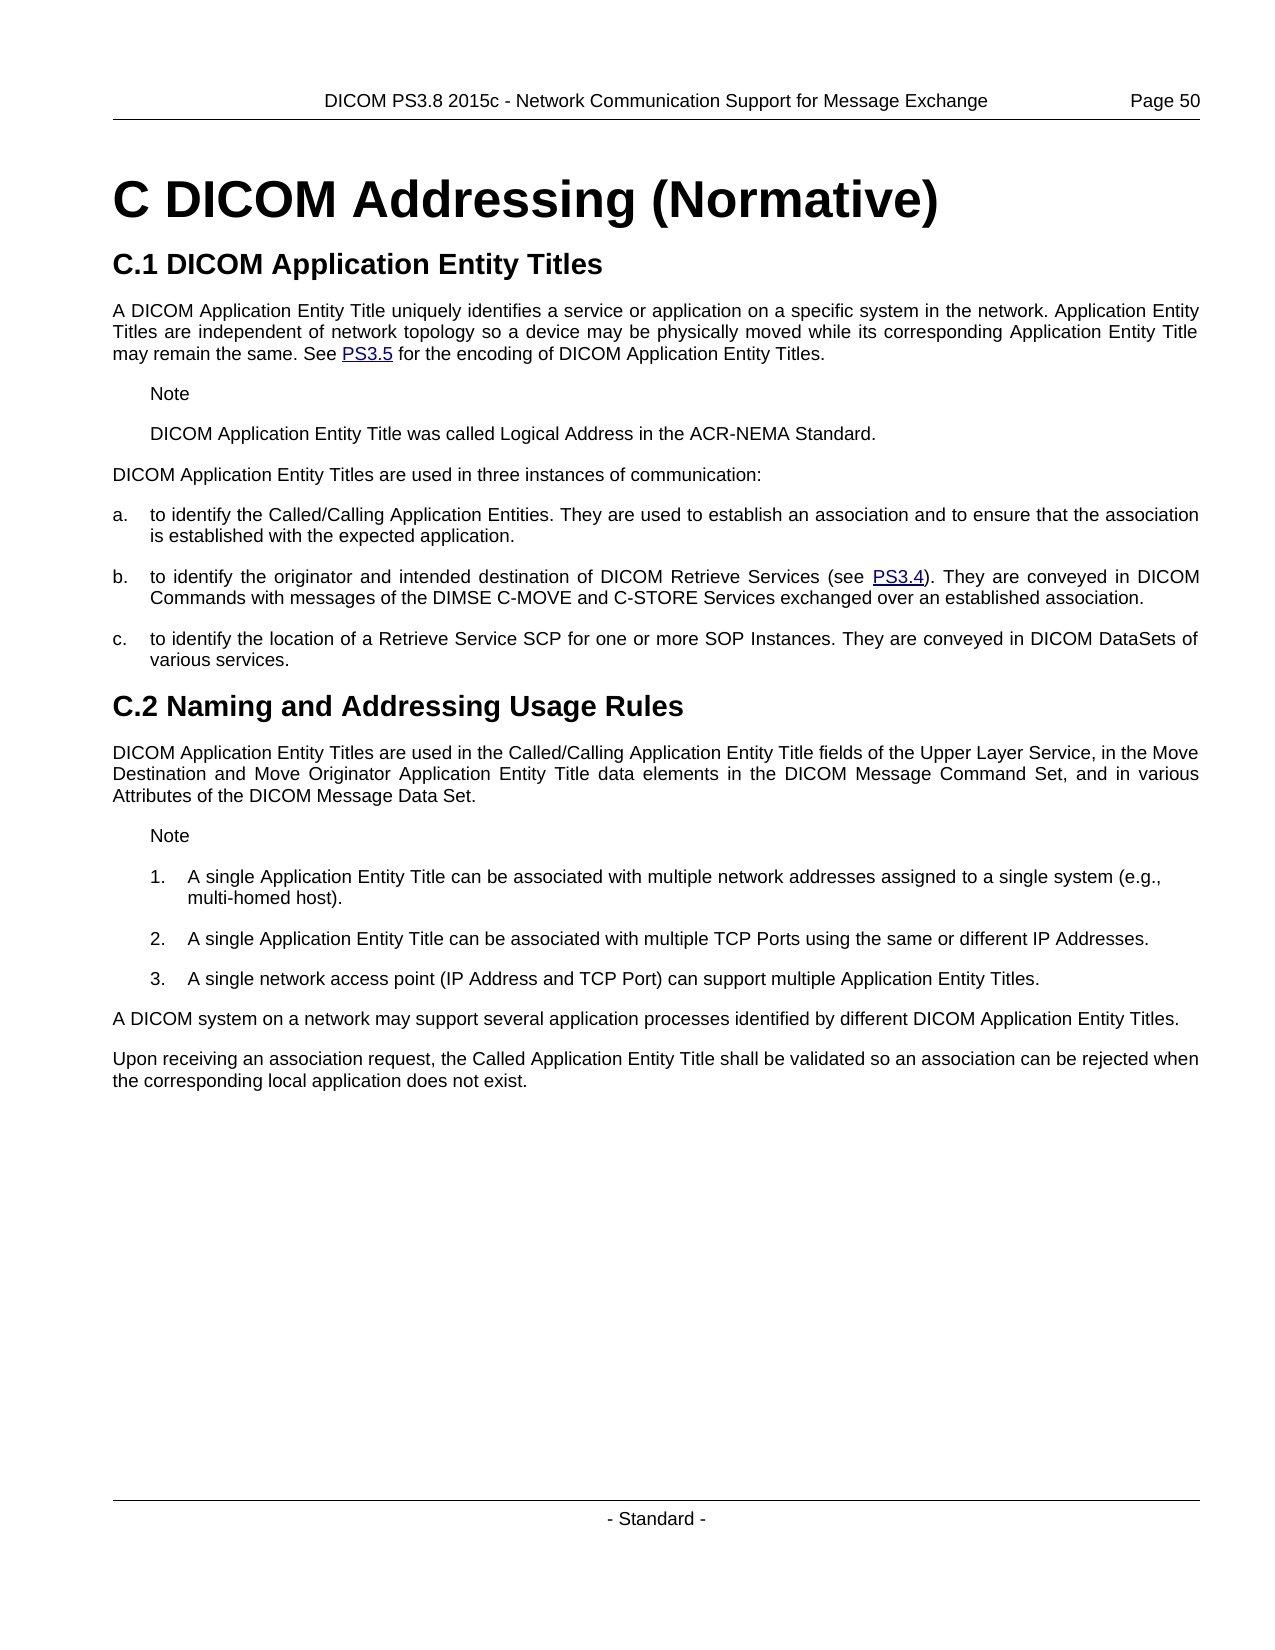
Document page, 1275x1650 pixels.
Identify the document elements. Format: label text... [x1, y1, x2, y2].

list to identify the Called/Calling Application Entities. They are used to establish an association and to ensure that the association is established with the expected application. [112, 504, 1200, 547]
list A single Application Entity Title can be associated with multiple TCP Ports using the same or different IP Addresses. [150, 927, 1162, 949]
text C.1 DICOM Application Entity Titles [112, 247, 1200, 281]
text DICOM Application Entity Title was called Logical Address in the ACR-NEMA Standard. [150, 423, 1162, 445]
text DICOM Application Entity Titles are used in three instances of communication: [112, 463, 1200, 485]
text C DICOM Addressing (Normative) [112, 169, 1200, 228]
text Upon receiving an association request, the Called Application Entity Title shall be validated so an association can be rejected when the corresponding local application does not exist. [112, 1048, 1200, 1091]
list to identify the originator and intended destination of DICOM Retrieve Services (see PS3.4). They are conveyed in DICOM Commands with messages of the DIMSE C-MOVE and C-STORE Services exchanged over an established association. [112, 566, 1200, 609]
text Note [150, 825, 1162, 847]
text A DICOM Application Entity Title uniquely identifies a service or application on a specific system in the network. Application Entity Titles are independent of network topology so a device may be physically moved while its corresponding Application Entity Title may remain the same. See PS3.5 for the encoding of DICOM Application Entity Titles. [112, 299, 1200, 364]
text A DICOM system on a network may support several application processes identified by different DICOM Application Entity Titles. [112, 1008, 1200, 1029]
list A single Application Entity Title can be associated with multiple network addresses assigned to a single system (e.g., multi-homed host). [150, 865, 1162, 908]
text Note [150, 383, 1162, 404]
list A single network access point (IP Address and TCP Port) can support multiple Application Entity Titles. [150, 968, 1162, 989]
list to identify the location of a Retrieve Service SCP for one or more SOP Instances. They are conveyed in DICOM DataSets of various services. [112, 627, 1200, 671]
text C.2 Naming and Addressing Usage Rules [112, 689, 1200, 723]
text DICOM Application Entity Titles are used in the Called/Calling Application Entity Title fields of the Upper Layer Service, in the Move Destination and Move Originator Application Entity Title data elements in the DICOM Message Command Set, and in various Attributes of the DICOM Message Data Set. [112, 742, 1200, 806]
